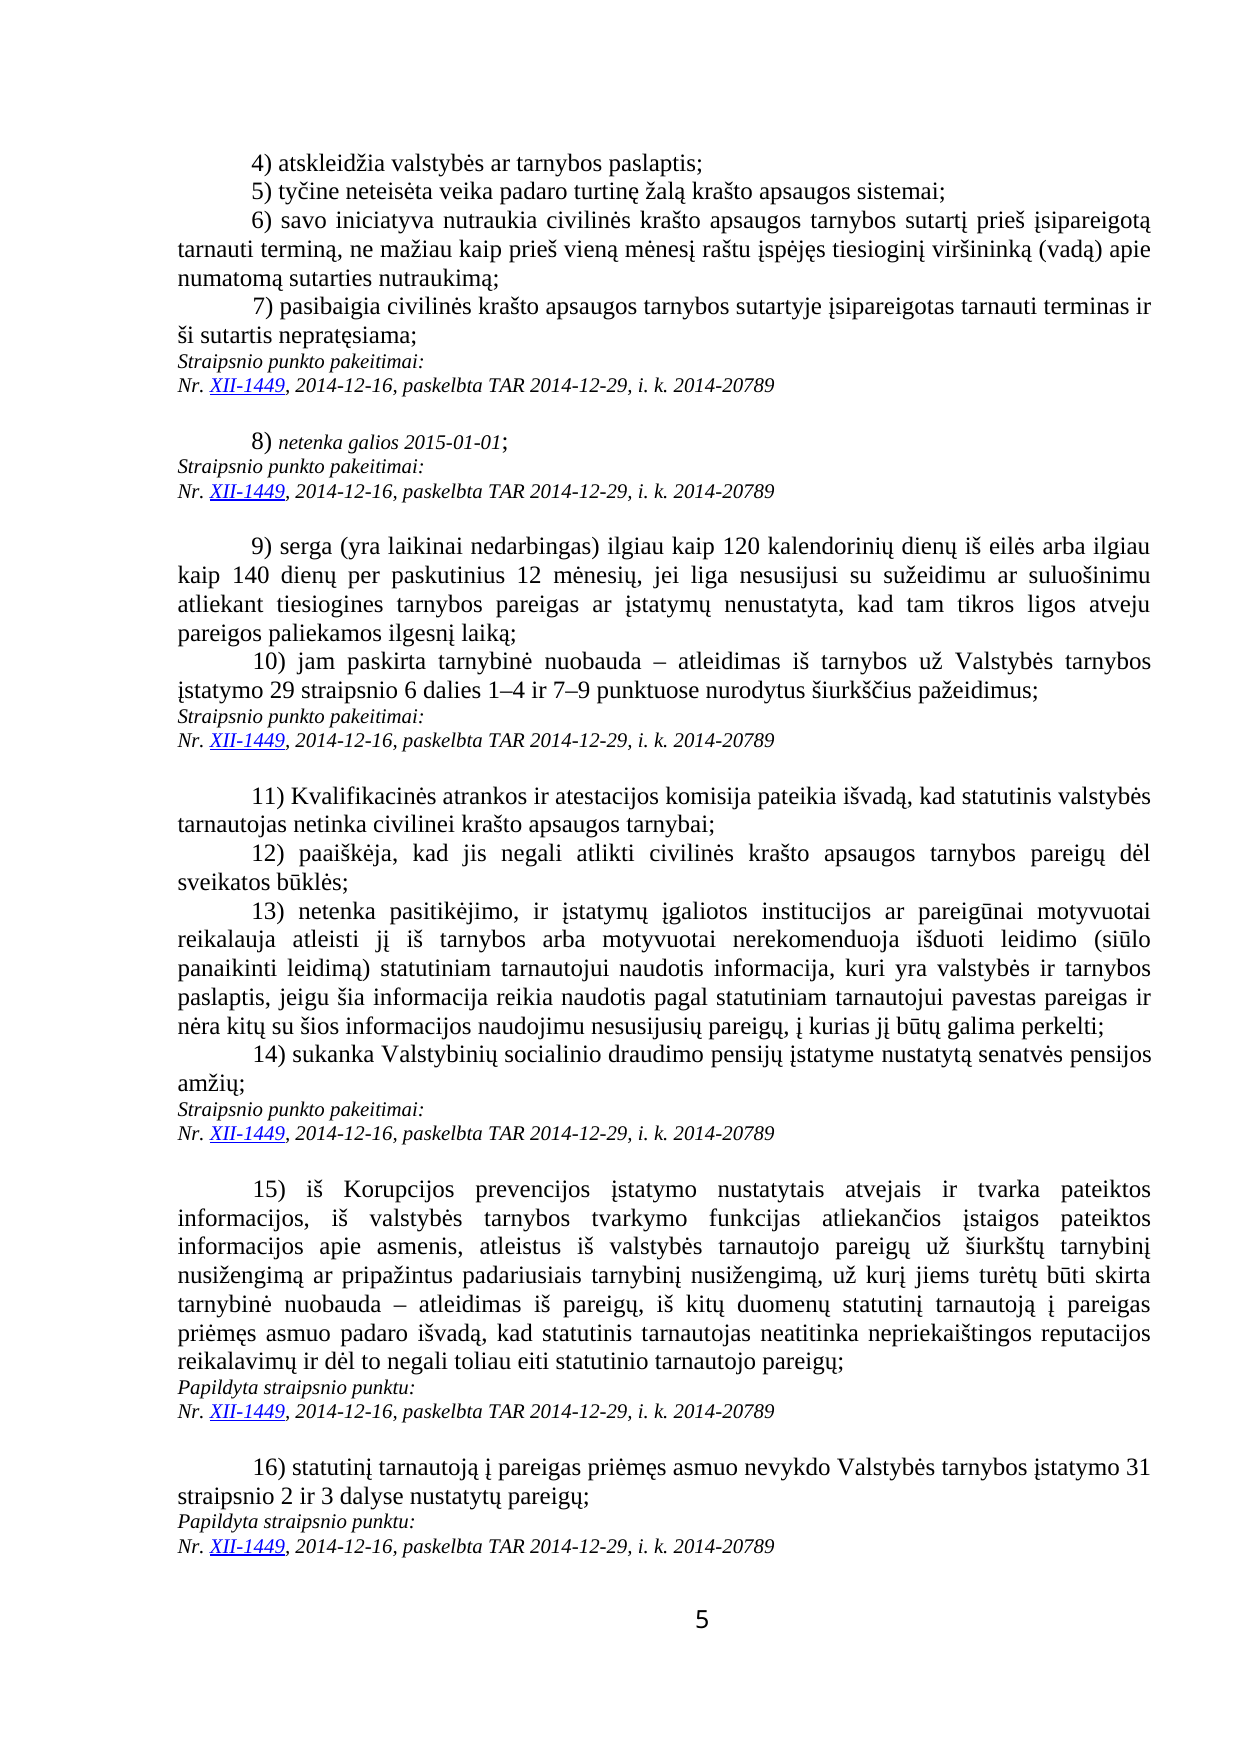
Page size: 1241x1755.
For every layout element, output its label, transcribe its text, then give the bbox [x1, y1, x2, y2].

text Straipsnio punkto pakeitimai: [177, 454, 1152, 478]
text Straipsnio punkto pakeitimai: [177, 704, 1152, 728]
text Nr. XII-1449, 2014-12-16, paskelbta TAR 2014-12-29, i. k. 2014-20789 [177, 728, 1152, 752]
text Straipsnio punkto pakeitimai: [177, 349, 1152, 373]
text 6) savo iniciatyva nutraukia civilinės krašto apsaugos tarnybos sutartį prieš įsipareigotą tarnauti terminą, ne mažiau kaip prieš vieną mėnesį raštu įspėjęs tiesioginį viršininką (vadą) apie numatomą sutarties nutraukimą; [177, 205, 1152, 291]
text 11) Kvalifikacinės atrankos ir atestacijos komisija pateikia išvadą, kad statutinis valstybės tarnautojas netinka civilinei krašto apsaugos tarnybai; [177, 781, 1152, 838]
text 13) netenka pasitikėjimo, ir įstatymų įgaliotos institucijos ar pareigūnai motyvuotai reikalauja atleisti jį iš tarnybos arba motyvuotai nerekomenduoja išduoti leidimo (siūlo panaikinti leidimą) statutiniam tarnautojui naudotis informacija, kuri yra valstybės ir tarnybos paslaptis, jeigu šia informacija reikia naudotis pagal statutiniam tarnautojui pavestas pareigas ir nėra kitų su šios informacijos naudojimu nesusijusių pareigų, į kurias jį būtų galima perkelti; [177, 896, 1152, 1039]
text Papildyta straipsnio punktu: [177, 1509, 1152, 1533]
text 15) iš Korupcijos prevencijos įstatymo nustatytais atvejais ir tvarka pateiktos informacijos, iš valstybės tarnybos tvarkymo funkcijas atliekančios įstaigos pateiktos informacijos apie asmenis, atleistus iš valstybės tarnautojo pareigų už šiurkštų tarnybinį nusižengimą ar pripažintus padariusiais tarnybinį nusižengimą, už kurį jiems turėtų būti skirta tarnybinė nuobauda – atleidimas iš pareigų, iš kitų duomenų statutinį tarnautoją į pareigas priėmęs asmuo padaro išvadą, kad statutinis tarnautojas neatitinka nepriekaištingos reputacijos reikalavimų ir dėl to negali toliau eiti statutinio tarnautojo pareigų; [177, 1174, 1152, 1375]
text Nr. XII-1449, 2014-12-16, paskelbta TAR 2014-12-29, i. k. 2014-20789 [177, 373, 1152, 397]
text 16) statutinį tarnautoją į pareigas priėmęs asmuo nevykdo Valstybės tarnybos įstatymo 31 straipsnio 2 ir 3 dalyse nustatytų pareigų; [177, 1452, 1152, 1509]
text 4) atskleidžia valstybės ar tarnybos paslaptis; [177, 148, 1152, 176]
text 10) jam paskirta tarnybinė nuobauda – atleidimas iš tarnybos už Valstybės tarnybos įstatymo 29 straipsnio 6 dalies 1–4 ir 7–9 punktuose nurodytus šiurkščius pažeidimus; [177, 646, 1152, 704]
text 12) paaiškėja, kad jis negali atlikti civilinės krašto apsaugos tarnybos pareigų dėl sveikatos būklės; [177, 838, 1152, 896]
text Nr. XII-1449, 2014-12-16, paskelbta TAR 2014-12-29, i. k. 2014-20789 [177, 1399, 1152, 1423]
text 7) pasibaigia civilinės krašto apsaugos tarnybos sutartyje įsipareigotas tarnauti terminas ir ši sutartis nepratęsiama; [177, 291, 1152, 349]
text Papildyta straipsnio punktu: [177, 1375, 1152, 1399]
text Nr. XII-1449, 2014-12-16, paskelbta TAR 2014-12-29, i. k. 2014-20789 [177, 1121, 1152, 1145]
text Nr. XII-1449, 2014-12-16, paskelbta TAR 2014-12-29, i. k. 2014-20789 [177, 478, 1152, 503]
text 9) serga (yra laikinai nedarbingas) ilgiau kaip 120 kalendorinių dienų iš eilės arba ilgiau kaip 140 dienų per paskutinius 12 mėnesių, jei liga nesusijusi su sužeidimu ar suluošinimu atliekant tiesiogines tarnybos pareigas ar įstatymų nenustatyta, kad tam tikros ligos atveju pareigos paliekamos ilgesnį laiką; [177, 531, 1152, 646]
text 5) tyčine neteisėta veika padaro turtinę žalą krašto apsaugos sistemai; [177, 176, 1152, 205]
text Straipsnio punkto pakeitimai: [177, 1097, 1152, 1121]
text 14) sukanka Valstybinių socialinio draudimo pensijų įstatyme nustatytą senatvės pensijos amžių; [177, 1039, 1152, 1097]
text 8) netenka galios 2015-01-01; [177, 426, 1152, 454]
text Nr. XII-1449, 2014-12-16, paskelbta TAR 2014-12-29, i. k. 2014-20789 [177, 1533, 1152, 1558]
